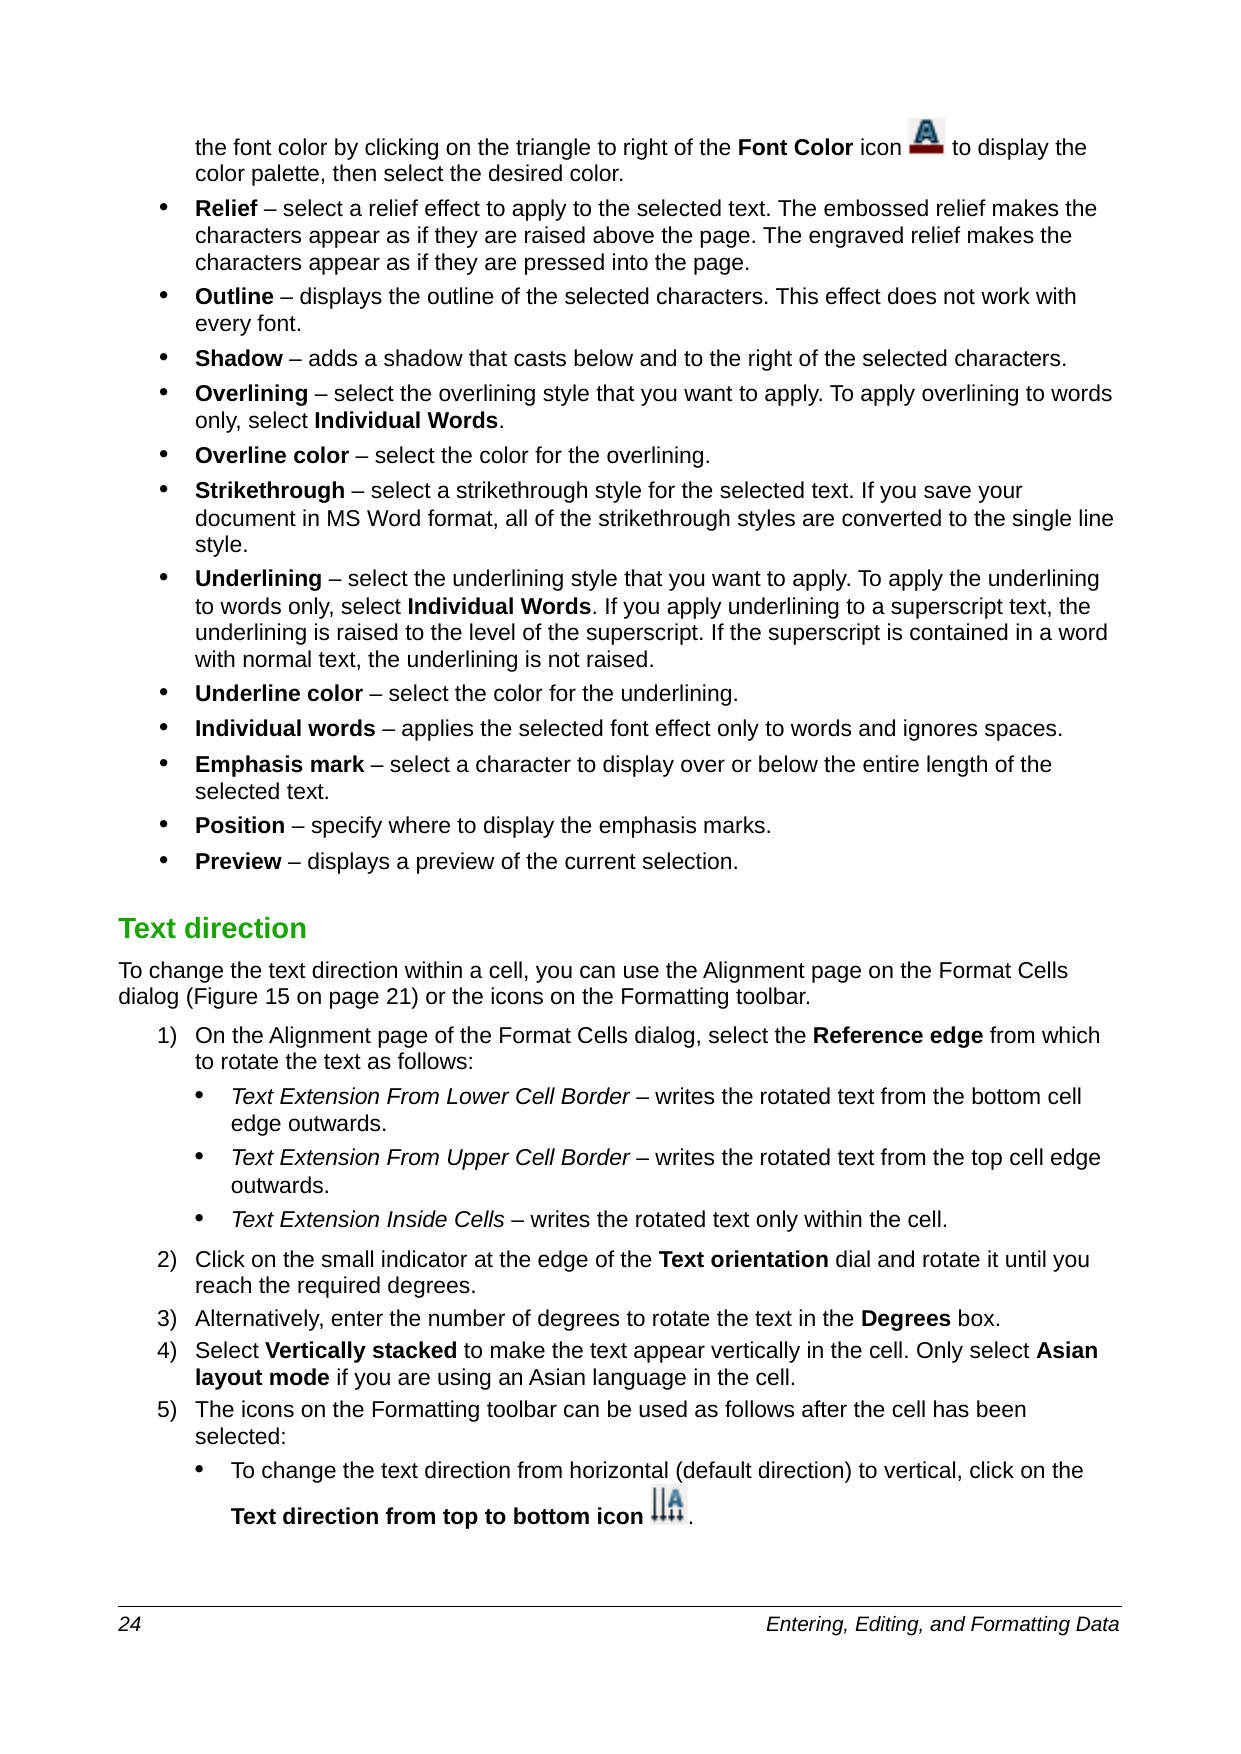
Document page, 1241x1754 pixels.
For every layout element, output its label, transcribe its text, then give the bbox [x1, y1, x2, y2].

list Text Extension Inside Cells – writes the rotated text only within the cell. [192, 1204, 1122, 1233]
list Position – specify where to display the emphasis marks. [156, 811, 1122, 840]
subtitle Text direction [118, 911, 1122, 944]
list Text Extension From Upper Cell Border – writes the rotated text from the top cell edge outwards. [192, 1143, 1122, 1198]
list Individual words – applies the selected font effect only to words and ignores spaces. [156, 713, 1122, 743]
list To change the text direction from horizontal (default direction) to vertical, click on the Text direction from top to bottom icon . [192, 1455, 1122, 1529]
picture [908, 118, 946, 156]
list On the Alignment page of the Format Cells dialog, select the Reference edge from which to rotate the text as follows: [177, 1022, 1122, 1074]
list Relief – select a relief effect to apply to the selected text. The embossed relief makes the characters appear as if they are raised above the page. The engraved relief makes the characters appear as if they are pressed into the page. [156, 193, 1122, 275]
list Underline color – select the color for the underlining. [156, 678, 1122, 707]
list Outline – displays the outline of the selected characters. This effect does not work with every font. [156, 281, 1122, 337]
list Overline color – select the color for the overlining. [156, 440, 1122, 469]
list Overlining – select the overlining style that you want to apply. To apply overlining to words only, select Individual Words. [156, 378, 1122, 434]
list The icons on the Formatting toolbar can be used as follows after the cell has been selected: [177, 1396, 1122, 1449]
list Text Extension From Lower Cell Border – writes the rotated text from the bottom cell edge outwards. [192, 1081, 1122, 1136]
text To change the text direction within a cell, you can use the Alignment page on the Format Cells dialog (Figure 15 on page 21) or the icons on the Formatting toolbar. [118, 957, 1122, 1009]
list Alternatively, enter the number of degrees to rotate the text in the Degrees box. [177, 1305, 1122, 1331]
list Select Vertically stacked to make the text appear vertically in the cell. Only select Asian layout mode if you are using an Asian language in the cell. [177, 1337, 1122, 1390]
list Underlining – select the underlining style that you want to apply. To apply the underlining to words only, select Individual Words. If you apply underlining to a superscript text, the underlining is raised to the level of the superscript. If the superscript is contained in a word with normal text, the underlining is not raised. [156, 564, 1122, 672]
list Preview – displays a preview of the current selection. [156, 846, 1122, 875]
list Emphasis mark – select a character to display over or below the entire length of the selected text. [156, 749, 1122, 804]
list Click on the small indicator at the edge of the Text orientation dial and rotate it until you reach the required degrees. [177, 1246, 1122, 1299]
picture [650, 1484, 688, 1525]
list the font color by clicking on the triangle to right of the Font Color icon to display the color palette, then select the desired color. [156, 118, 1122, 187]
list Strikethrough – select a strikethrough style for the selected text. If you save your document in MS Word format, all of the strikethrough styles are converted to the single line style. [156, 476, 1122, 557]
list Shadow – adds a shadow that casts below and to the right of the selected characters. [156, 343, 1122, 372]
